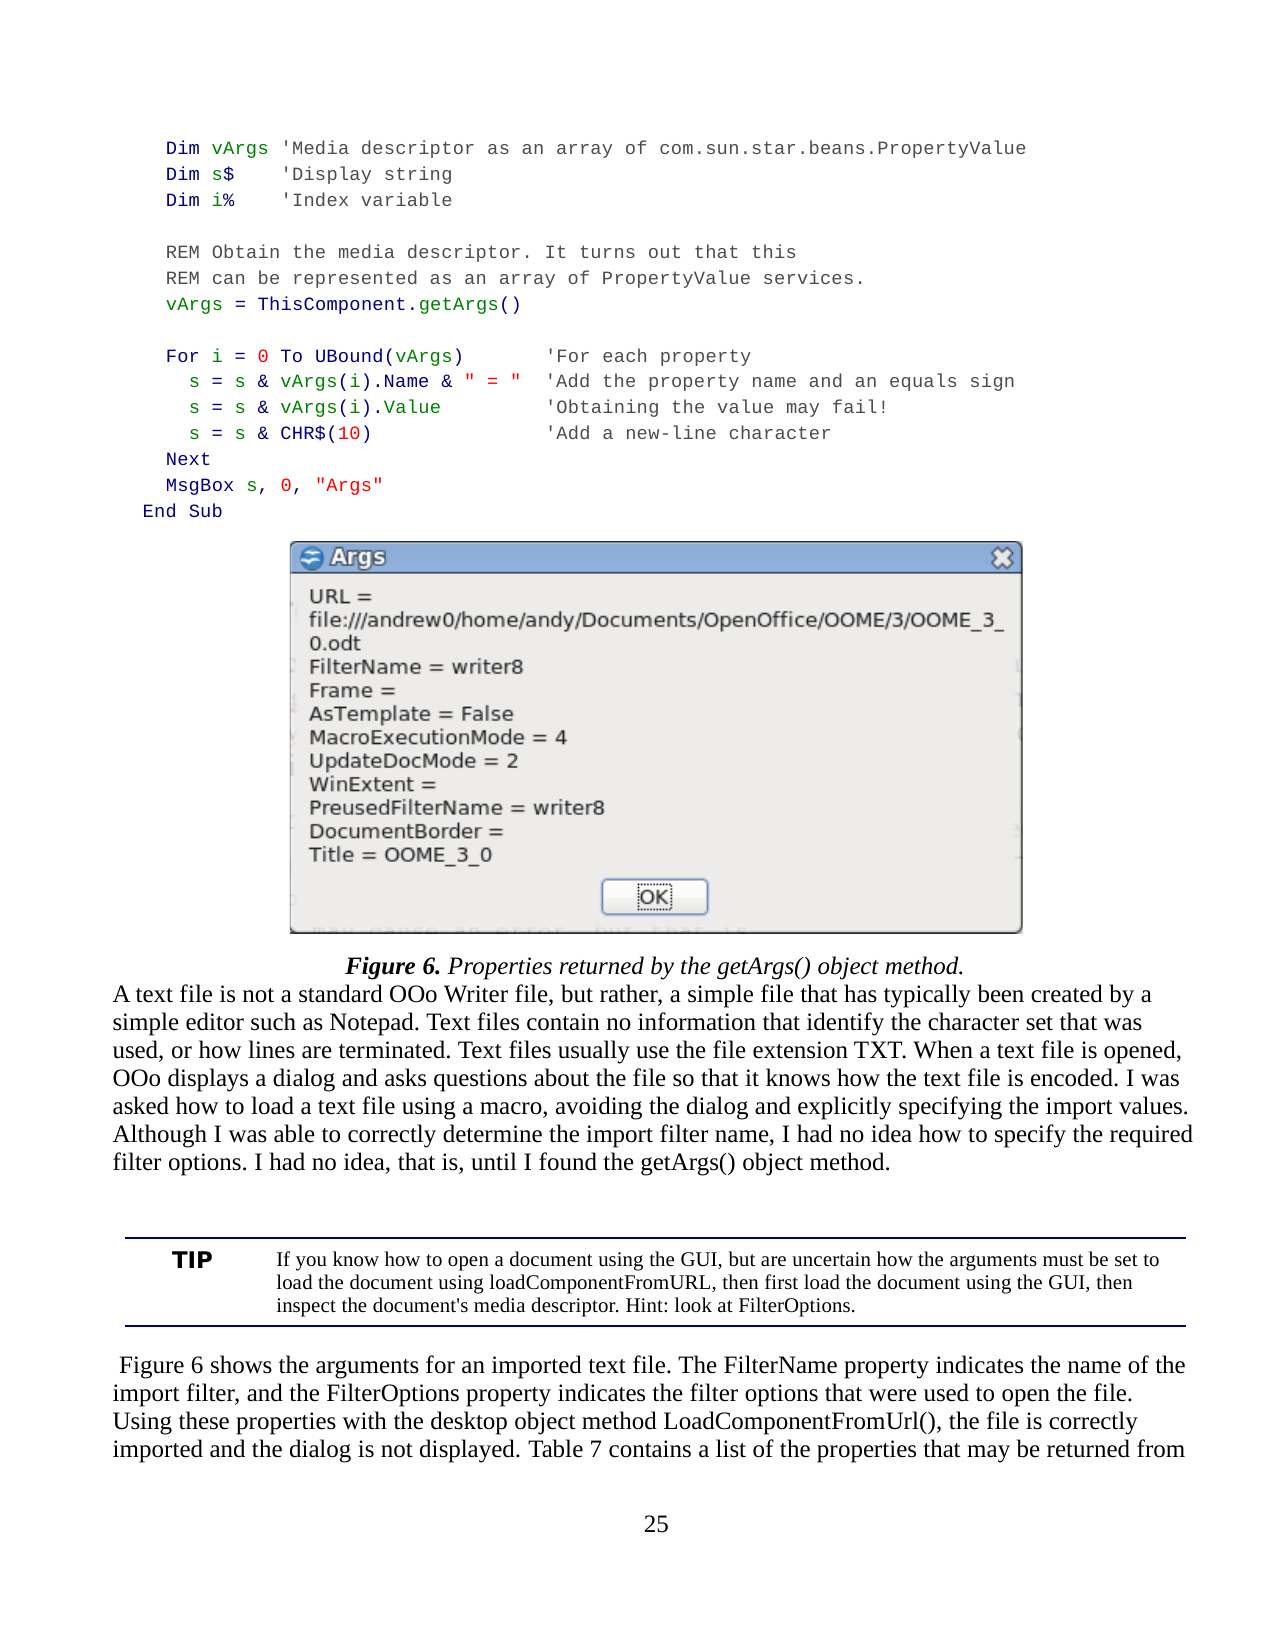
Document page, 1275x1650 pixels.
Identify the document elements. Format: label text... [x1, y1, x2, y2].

text s = s & vArgs(i).Name & " = " 'Add the property name and an equals sign [142, 372, 1200, 393]
text s = s & CHR$(10) 'Add a new-line character [142, 424, 1200, 445]
text Figure 6. Properties returned by the getArgs() object method. [112, 952, 1200, 980]
text Dim s$ 'Display string [142, 164, 1200, 186]
text REM can be represented as an array of PropertyValue services. [142, 268, 1200, 289]
text Figure 6 shows the arguments for an imported text file. The FilterName property indicates the name of the import filter, and the FilterOptions property indicates the filter options that were used to open the file. Using these properties with the desktop object method LoadComponentFromUrl(), the file is correctly imported and the dialog is not displayed. Table 7 contains a list of the properties that may be returned from [112, 1351, 1200, 1463]
text Dim i% 'Index variable [142, 190, 1200, 212]
text Next [142, 450, 1200, 471]
picture [289, 541, 1023, 934]
text For i = 0 To UBound(vArgs) 'For each property [142, 346, 1200, 367]
table_header TIP [125, 1239, 260, 1325]
text A text file is not a standard OOo Writer file, but rather, a simple file that has typically been created by a simple editor such as Notepad. Text files contain no information that identify the character set that was used, or how lines are terminated. Text files usually use the file extension TXT. When a text file is opened, OOo displays a dialog and asks questions about the file so that it knows how the text file is encoded. I was asked how to load a text file using a macro, avoiding the dialog and explicitly specifying the import values. Although I was able to correctly determine the import filter name, I had no idea how to specify the required filter options. I had no idea, that is, until I found the getArgs() object method. [112, 980, 1200, 1176]
text End Sub [142, 502, 1200, 523]
text s = s & vArgs(i).Value 'Obtaining the value may fail! [142, 398, 1200, 419]
text REM Obtain the media descriptor. It turns out that this [142, 242, 1200, 264]
text MsgBox s, 0, "Args" [142, 476, 1200, 497]
text Dim vArgs 'Media descriptor as an array of com.sun.star.beans.PropertyValue [142, 138, 1200, 160]
table_header If you know how to open a document using the GUI, but are uncertain how the arguments must be set to load the document using loadComponentFromURL, then first load the document using the GUI, then inspect the document's media descriptor. Hint: look at FilterOptions. [260, 1239, 1186, 1325]
text vArgs = ThisComponent.getArgs() [142, 294, 1200, 316]
